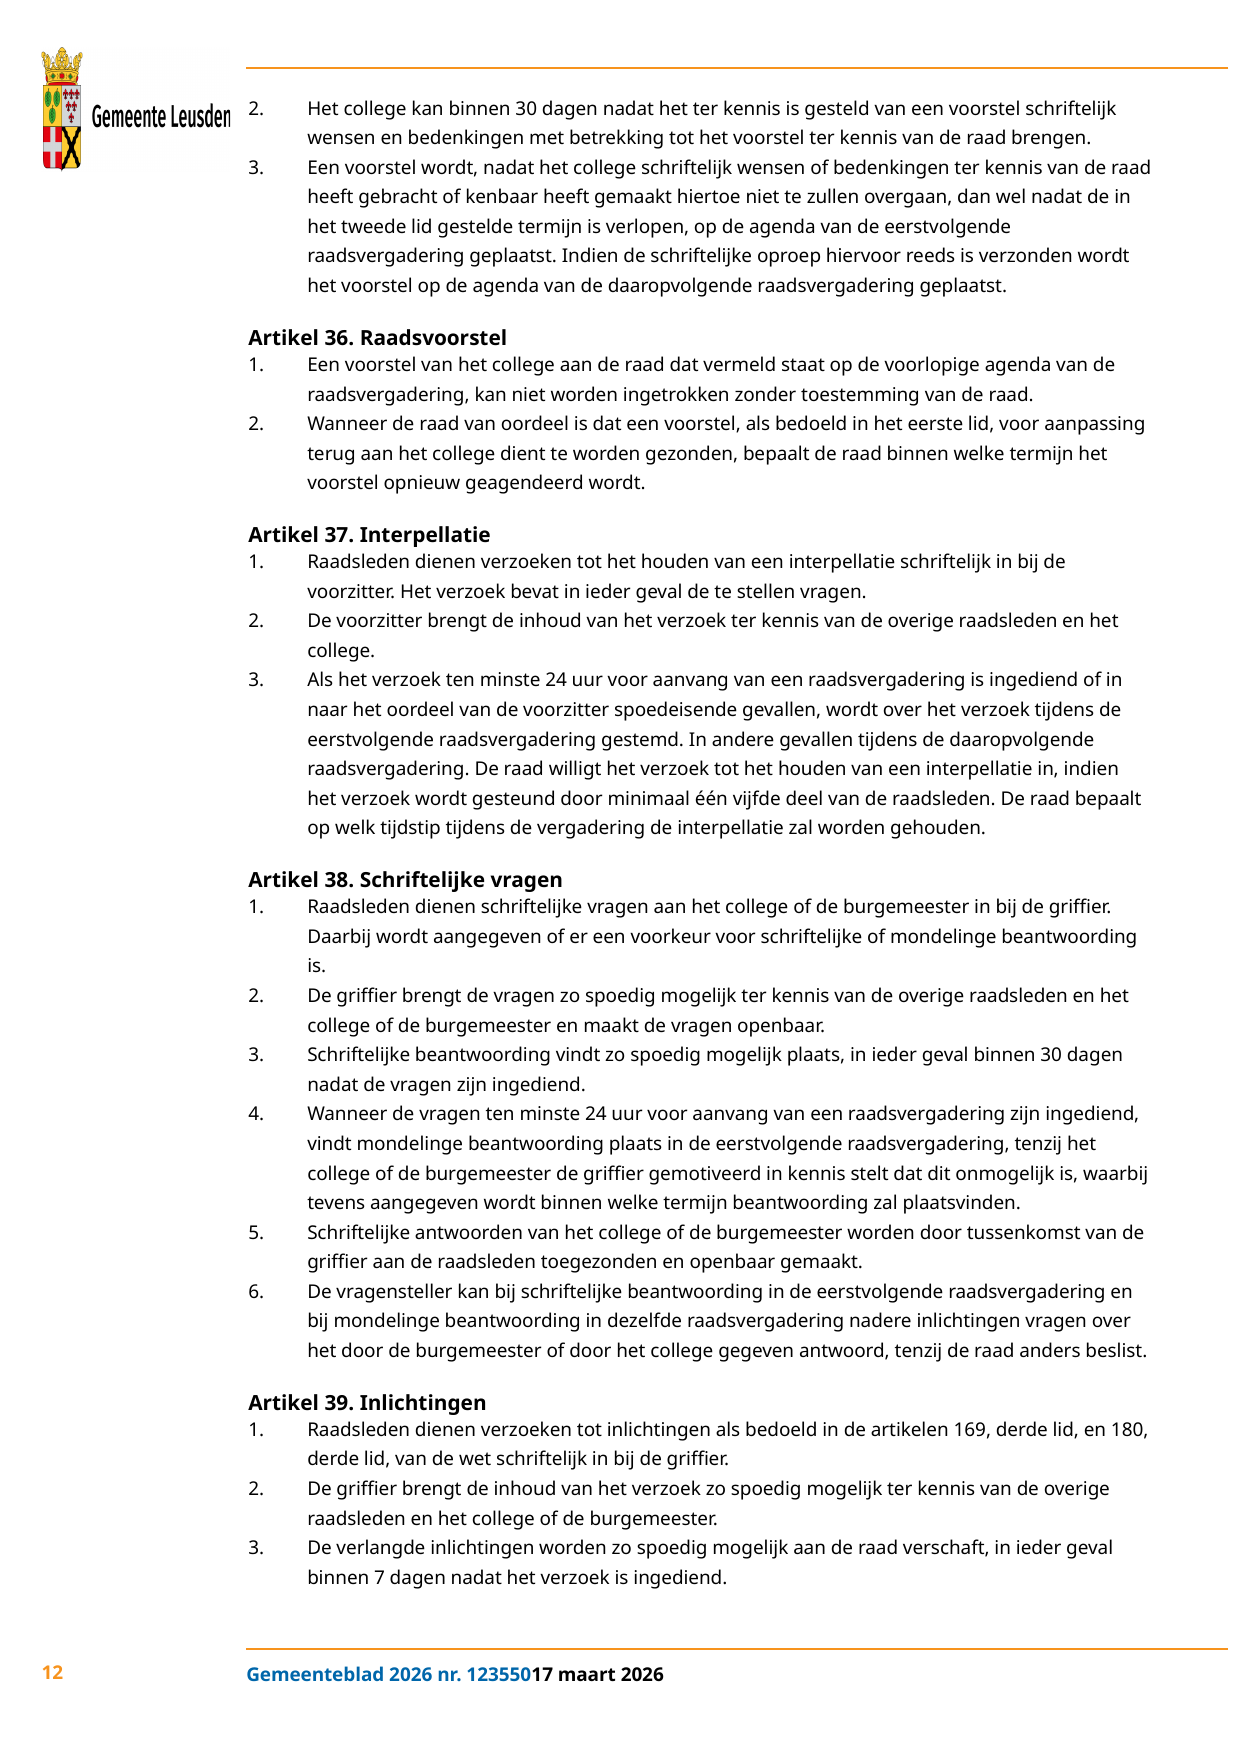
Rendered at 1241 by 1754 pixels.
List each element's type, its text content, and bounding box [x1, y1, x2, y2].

list De griffier brengt de vragen zo spoedig mogelijk ter kennis van de overige raadsleden en het college of de burgemeester en maakt de vragen openbaar. [248, 982, 1152, 1037]
list Het college kan binnen 30 dagen nadat het ter kennis is gesteld van een voorstel schriftelijk wensen en bedenkingen met betrekking tot het voorstel ter kennis van de raad brengen. [248, 95, 1152, 150]
picture [41, 47, 231, 172]
list Wanneer de vragen ten minste 24 uur voor aanvang van een raadsvergadering zijn ingediend, vindt mondelinge beantwoording plaats in de eerstvolgende raadsvergadering, tenzij het college of de burgemeester de griffier gemotiveerd in kennis stelt dat dit onmogelijk is, waarbij tevens aangegeven wordt binnen welke termijn beantwoording zal plaatsvinden. [248, 1101, 1152, 1215]
list Raadsleden dienen verzoeken tot het houden van een interpellatie schriftelijk in bij de voorzitter. Het verzoek bevat in ieder geval de te stellen vragen. [248, 548, 1152, 604]
list De griffier brengt de inhoud van het verzoek zo spoedig mogelijk ter kennis van de overige raadsleden en het college of de burgemeester. [248, 1475, 1152, 1531]
list De vragensteller kan bij schriftelijke beantwoording in de eerstvolgende raadsvergadering en bij mondelinge beantwoording in dezelfde raadsvergadering nadere inlichtingen vragen over het door de burgemeester of door het college gegeven antwoord, tenzij de raad anders beslist. [248, 1278, 1152, 1363]
text Artikel 39. Inlichtingen [248, 1388, 1152, 1416]
list Raadsleden dienen verzoeken tot inlichtingen als bedoeld in de artikelen 169, derde lid, en 180, derde lid, van de wet schriftelijk in bij de griffier. [248, 1416, 1152, 1471]
list Schriftelijke beantwoording vindt zo spoedig mogelijk plaats, in ieder geval binnen 30 dagen nadat de vragen zijn ingediend. [248, 1041, 1152, 1097]
text Artikel 36. Raadsvoorstel [248, 323, 1152, 351]
text Artikel 37. Interpellatie [248, 520, 1152, 548]
list De verlangde inlichtingen worden zo spoedig mogelijk aan de raad verschaft, in ieder geval binnen 7 dagen nadat het verzoek is ingediend. [248, 1534, 1152, 1590]
text Artikel 38. Schriftelijke vragen [248, 865, 1152, 893]
list Een voorstel wordt, nadat het college schriftelijk wensen of bedenkingen ter kennis van de raad heeft gebracht of kenbaar heeft gemaakt hiertoe niet te zullen overgaan, dan wel nadat de in het tweede lid gestelde termijn is verlopen, op de agenda van de eerstvolgende raadsvergadering geplaatst. Indien de schriftelijke oproep hiervoor reeds is verzonden wordt het voorstel op de agenda van de daaropvolgende raadsvergadering geplaatst. [248, 154, 1152, 298]
list Raadsleden dienen schriftelijke vragen aan het college of de burgemeester in bij de griffier. Daarbij wordt aangegeven of er een voorkeur voor schriftelijke of mondelinge beantwoording is. [248, 893, 1152, 978]
list Als het verzoek ten minste 24 uur voor aanvang van een raadsvergadering is ingediend of in naar het oordeel van de voorzitter spoedeisende gevallen, wordt over het verzoek tijdens de eerstvolgende raadsvergadering gestemd. In andere gevallen tijdens de daaropvolgende raadsvergadering. De raad willigt het verzoek tot het houden van een interpellatie in, indien het verzoek wordt gesteund door minimaal één vijfde deel van de raadsleden. De raad bepaalt op welk tijdstip tijdens de vergadering de interpellatie zal worden gehouden. [248, 667, 1152, 840]
list Schriftelijke antwoorden van het college of de burgemeester worden door tussenkomst van de griffier aan de raadsleden toegezonden en openbaar gemaakt. [248, 1219, 1152, 1274]
list Wanneer de raad van oordeel is dat een voorstel, als bedoeld in het eerste lid, voor aanpassing terug aan het college dient te worden gezonden, bepaalt de raad binnen welke termijn het voorstel opnieuw geagendeerd wordt. [248, 410, 1152, 495]
list Een voorstel van het college aan de raad dat vermeld staat op de voorlopige agenda van de raadsvergadering, kan niet worden ingetrokken zonder toestemming van de raad. [248, 351, 1152, 406]
list De voorzitter brengt de inhoud van het verzoek ter kennis van de overige raadsleden en het college. [248, 607, 1152, 663]
